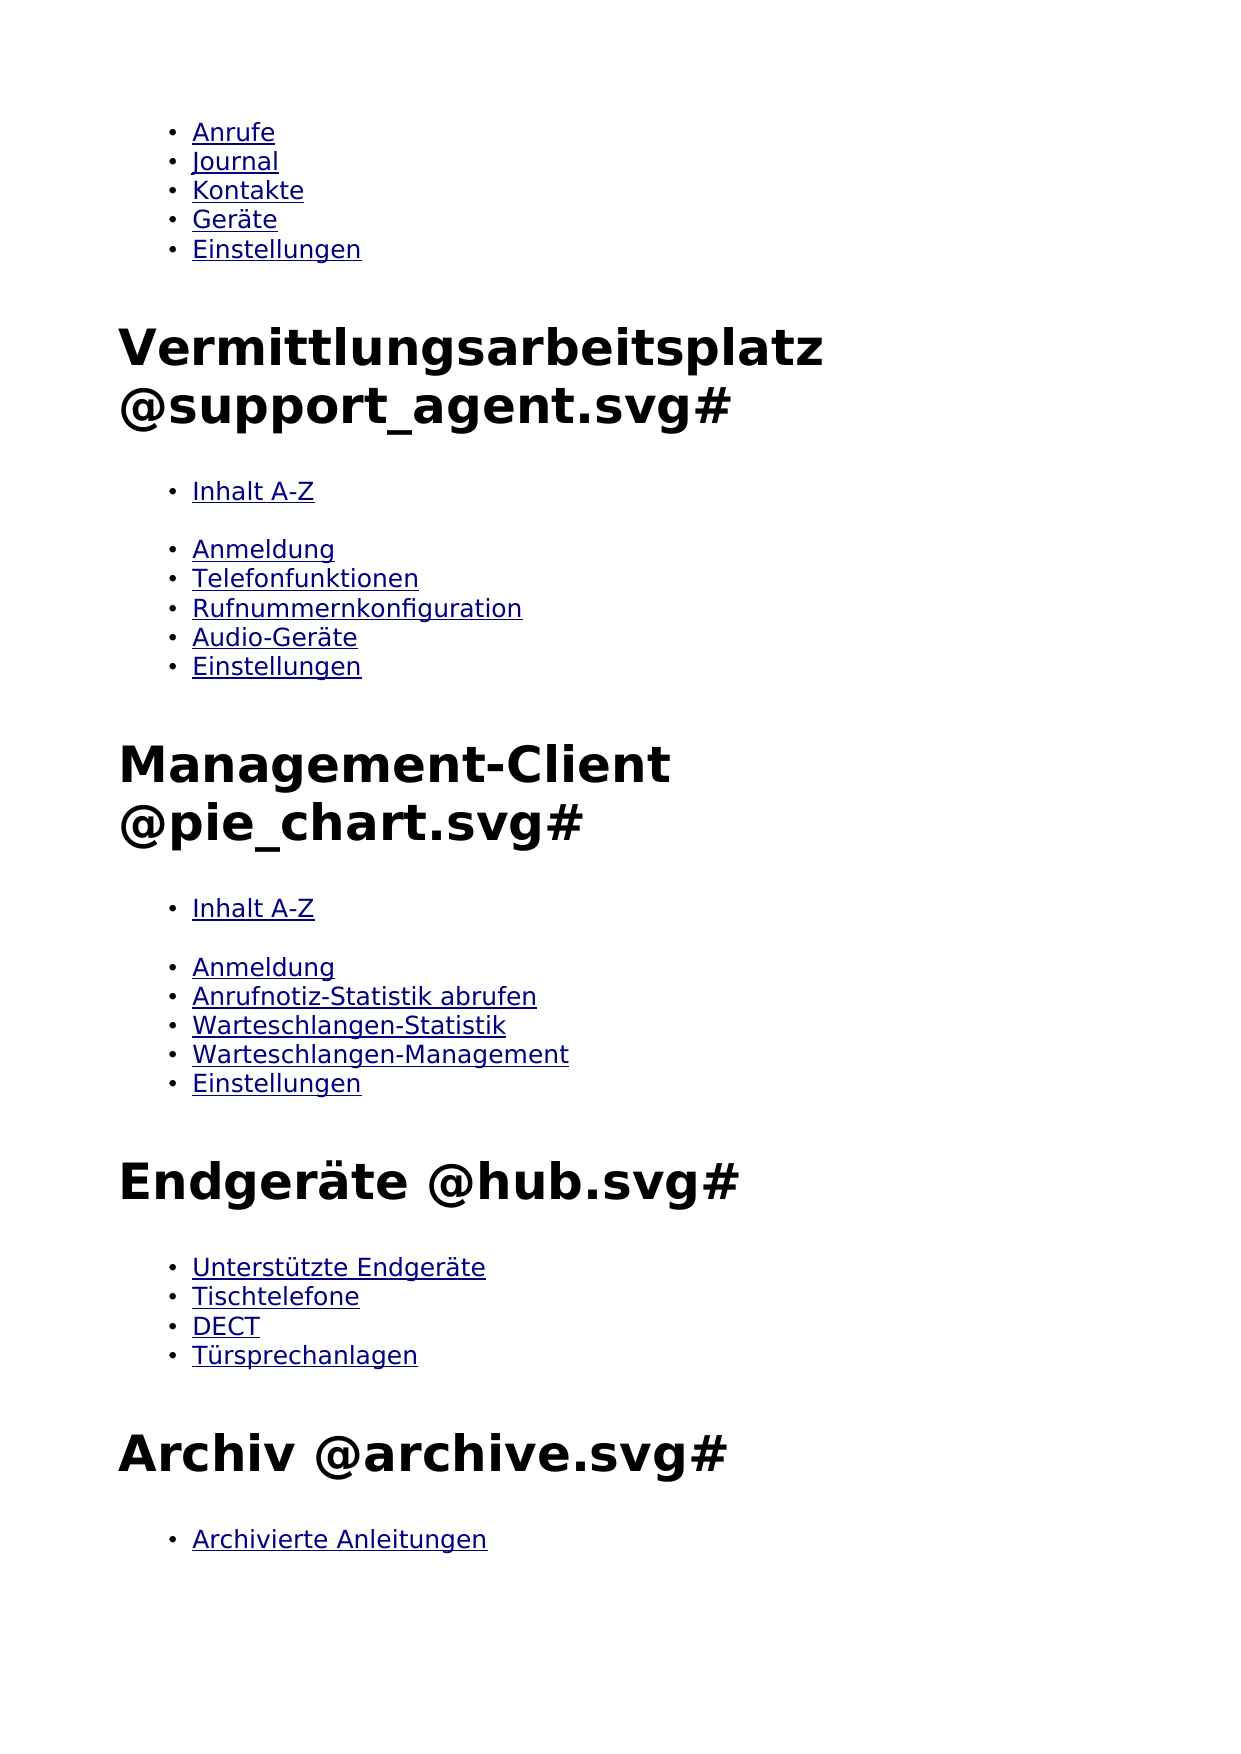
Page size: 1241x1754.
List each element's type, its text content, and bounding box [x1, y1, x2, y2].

list Anrufe [177, 118, 1122, 147]
list Rufnummernkonfiguration [177, 594, 1122, 623]
list Einstellungen [177, 235, 1122, 264]
subtitle Vermittlungsarbeitsplatz @support_agent.svg# [118, 318, 1122, 435]
list Anmeldung [177, 536, 1122, 565]
list Inhalt A-Z [177, 894, 1122, 923]
list DECT [177, 1312, 1122, 1341]
list Archivierte Anleitungen [177, 1525, 1122, 1554]
subtitle Archiv @archive.svg# [118, 1424, 1122, 1483]
list Tischtelefone [177, 1283, 1122, 1312]
list Anrufnotiz-Statistik abrufen [177, 982, 1122, 1011]
list Telefonfunktionen [177, 565, 1122, 594]
list Anmeldung [177, 953, 1122, 982]
list Geräte [177, 206, 1122, 235]
subtitle Endgeräte @hub.svg# [118, 1153, 1122, 1211]
list Kontakte [177, 176, 1122, 206]
list Journal [177, 147, 1122, 176]
list Warteschlangen-Management [177, 1040, 1122, 1069]
subtitle Management-Client @pie_chart.svg# [118, 736, 1122, 852]
list Unterstützte Endgeräte [177, 1253, 1122, 1283]
list Audio-Geräte [177, 623, 1122, 652]
list Inhalt A-Z [177, 477, 1122, 506]
list Einstellungen [177, 652, 1122, 681]
list Einstellungen [177, 1069, 1122, 1099]
list Warteschlangen-Statistik [177, 1011, 1122, 1040]
list Türsprechanlagen [177, 1341, 1122, 1370]
